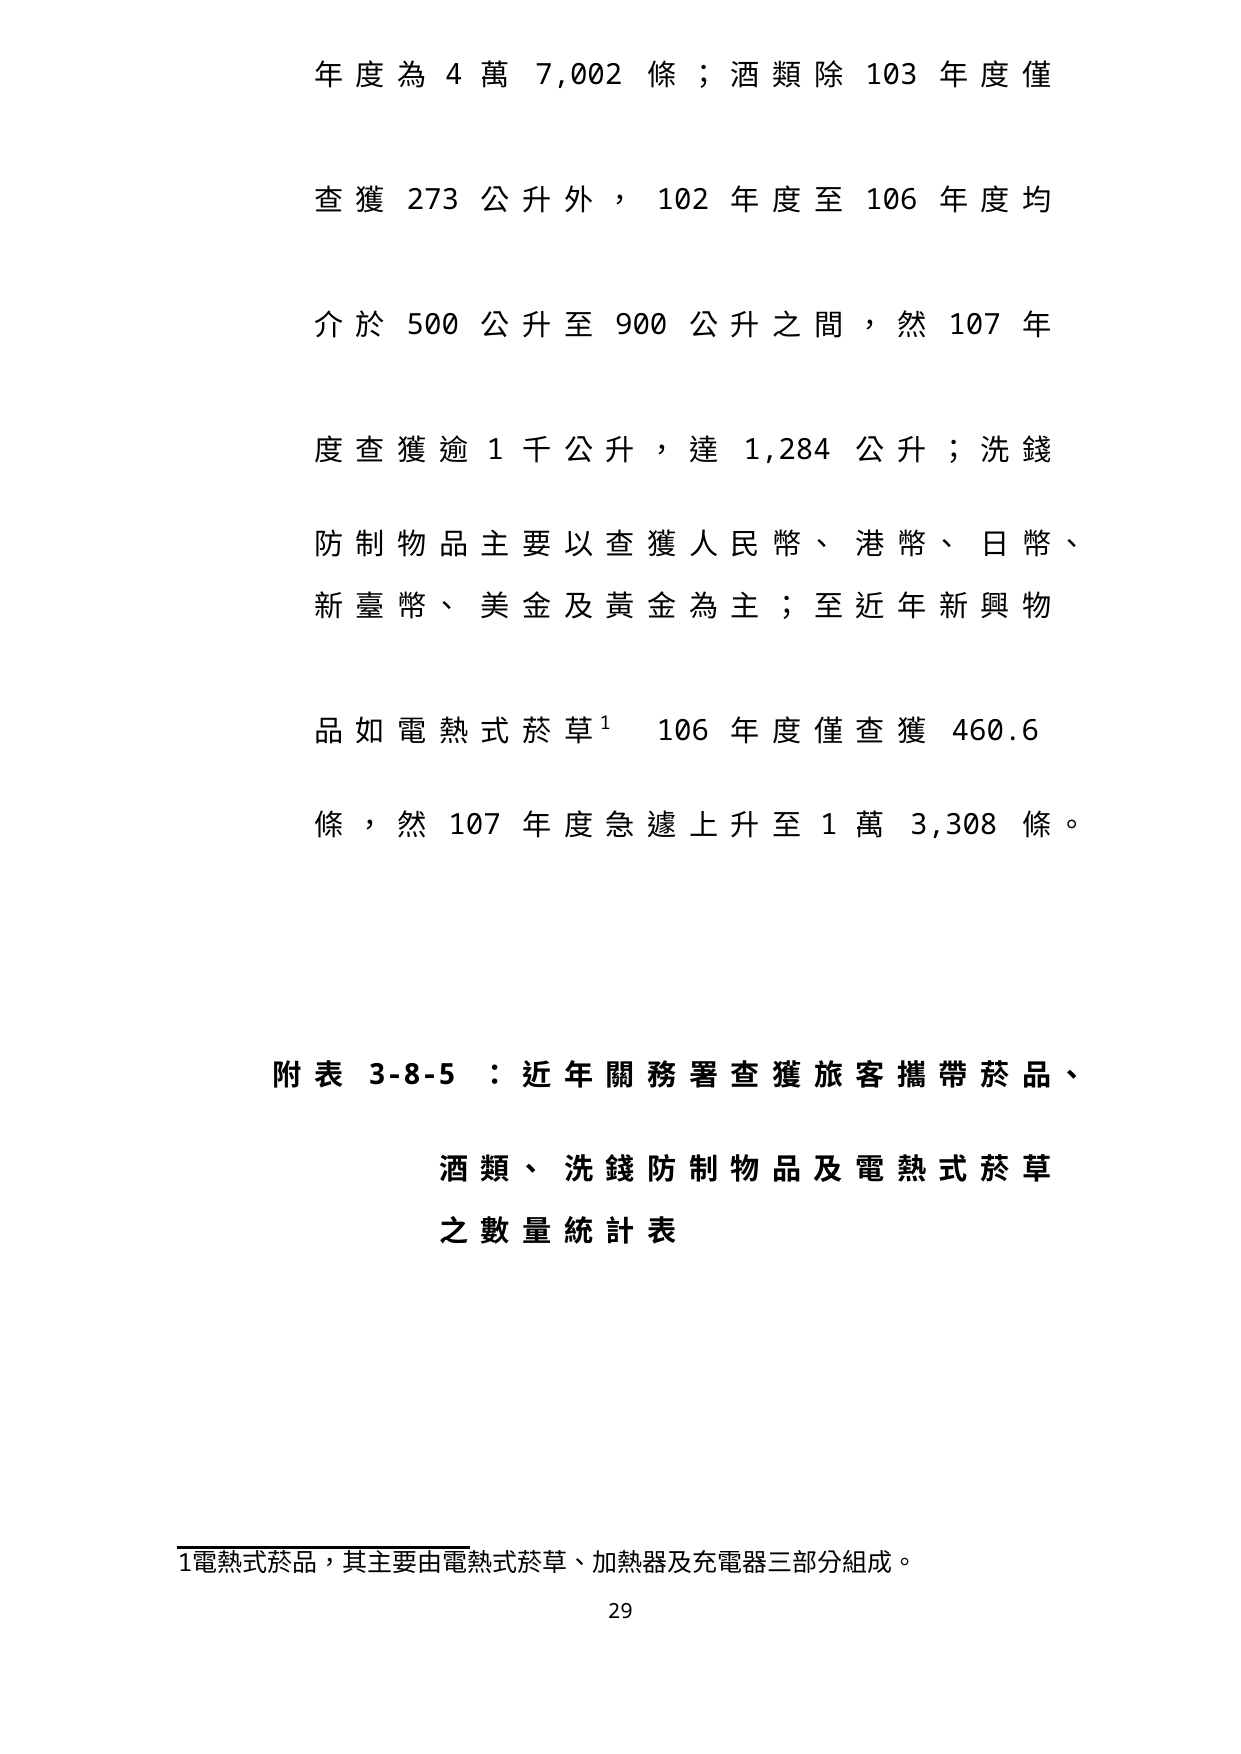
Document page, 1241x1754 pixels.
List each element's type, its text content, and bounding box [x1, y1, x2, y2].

text 復就上開菸品、酒類及洗錢防制物品等3項最大宗查獲物品之細項以觀(詳附表3-8-5)，菸品以捲菸最多，102年度查獲僅1萬1,394條，爾後逐年攀升，迄107年度為4萬7,002條；酒類除103年度僅查獲273公升外，102年度至106年度均介於500公升至900公升之間，然107年度查獲逾1千公升，達1,284公升；洗錢防制物品主要以查獲人民幣、港幣、日幣、新臺幣、美金及黃金為主；至近年新興物品如電熱式菸草106年度僅查獲460.6條，然107年度急遽上升至1萬3,308條。 [271, 0, 1058, 875]
text 附表3-8-5：近年關務署查獲旅客攜帶菸品、酒類、洗錢防制物品及電熱式菸草之數量統計表 [246, 1000, 1089, 1250]
text 電熱式菸品，其主要由電熱式菸草、加熱器及充電器三部分組成。 [177, 1548, 1063, 1577]
